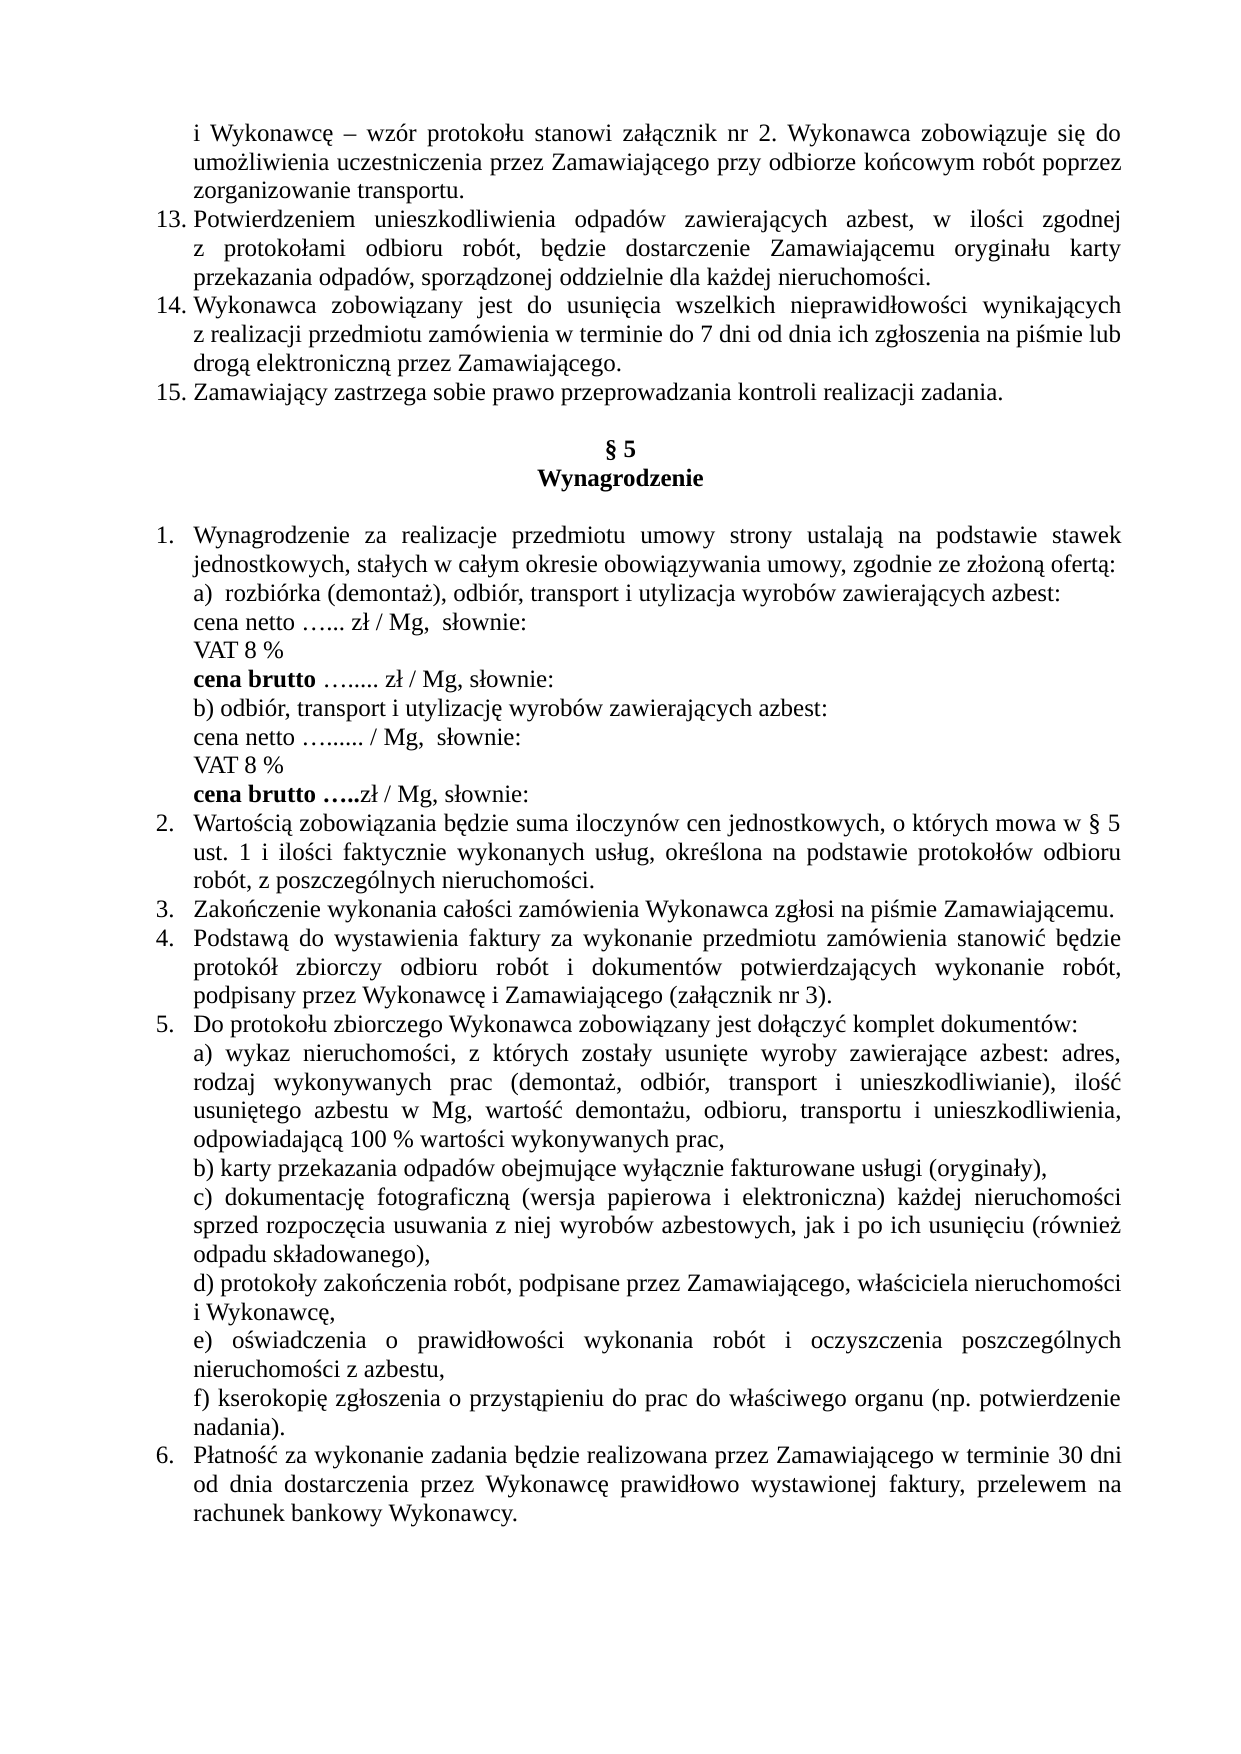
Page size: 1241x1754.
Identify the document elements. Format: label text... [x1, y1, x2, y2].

list Zamawiający zastrzega sobie prawo przeprowadzania kontroli realizacji zadania. [156, 377, 1122, 406]
list Zakończenie wykonania całości zamówienia Wykonawca zgłosi na piśmie Zamawiającemu. [156, 894, 1122, 923]
list VAT 8 % [156, 636, 1122, 664]
list cena brutto …..... zł / Mg, słownie: [156, 664, 1122, 693]
list Płatność za wykonanie zadania będzie realizowana przez Zamawiającego w terminie 30 dni od dnia dostarczenia przez Wykonawcę prawidłowo wystawionej faktury, przelewem na rachunek bankowy Wykonawcy. [156, 1441, 1122, 1527]
list Wykonawca zobowiązany jest do usunięcia wszelkich nieprawidłowości wynikających z realizacji przedmiotu zamówienia w terminie do 7 dni od dnia ich zgłoszenia na piśmie lub drogą elektroniczną przez Zamawiającego. [156, 291, 1122, 377]
list Wartością zobowiązania będzie suma iloczynów cen jednostkowych, o których mowa w § 5 ust. 1 i ilości faktycznie wykonanych usług, określona na podstawie protokołów odbioru robót, z poszczególnych nieruchomości. [156, 808, 1122, 894]
list cena netto …... zł / Mg, słownie: [156, 607, 1122, 636]
list a) rozbiórka (demontaż), odbiór, transport i utylizacja wyrobów zawierających azbest: [156, 578, 1122, 607]
list f) kserokopię zgłoszenia o przystąpieniu do prac do właściwego organu (np. potwierdzenie nadania). [156, 1383, 1122, 1441]
text Wynagrodzenie [118, 463, 1122, 492]
list cena brutto …..zł / Mg, słownie: [156, 779, 1122, 808]
list c) dokumentację fotograficzną (wersja papierowa i elektroniczna) każdej nieruchomości sprzed rozpoczęcia usuwania z niej wyrobów azbestowych, jak i po ich usunięciu (również odpadu składowanego), [156, 1182, 1122, 1268]
list cena netto …...... / Mg, słownie: [156, 722, 1122, 751]
list d) protokoły zakończenia robót, podpisane przez Zamawiającego, właściciela nieruchomości i Wykonawcę, [156, 1268, 1122, 1326]
list i Wykonawcę – wzór protokołu stanowi załącznik nr 2. Wykonawca zobowiązuje się do umożliwienia uczestniczenia przez Zamawiającego przy odbiorze końcowym robót poprzez zorganizowanie transportu. [156, 118, 1122, 204]
list Podstawą do wystawienia faktury za wykonanie przedmiotu zamówienia stanowić będzie protokół zbiorczy odbioru robót i dokumentów potwierdzających wykonanie robót, podpisany przez Wykonawcę i Zamawiającego (załącznik nr 3). [156, 923, 1122, 1009]
list VAT 8 % [156, 751, 1122, 779]
list b) karty przekazania odpadów obejmujące wyłącznie fakturowane usługi (oryginały), [156, 1153, 1122, 1182]
list e) oświadczenia o prawidłowości wykonania robót i oczyszczenia poszczególnych nieruchomości z azbestu, [156, 1326, 1122, 1383]
list a) wykaz nieruchomości, z których zostały usunięte wyroby zawierające azbest: adres, rodzaj wykonywanych prac (demontaż, odbiór, transport i unieszkodliwianie), ilość usuniętego azbestu w Mg, wartość demontażu, odbioru, transportu i unieszkodliwienia, odpowiadającą 100 % wartości wykonywanych prac, [156, 1038, 1122, 1153]
list Do protokołu zbiorczego Wykonawca zobowiązany jest dołączyć komplet dokumentów: [156, 1009, 1122, 1038]
list b) odbiór, transport i utylizację wyrobów zawierających azbest: [156, 693, 1122, 722]
list Potwierdzeniem unieszkodliwienia odpadów zawierających azbest, w ilości zgodnej z protokołami odbioru robót, będzie dostarczenie Zamawiającemu oryginału karty przekazania odpadów, sporządzonej oddzielnie dla każdej nieruchomości. [156, 204, 1122, 291]
text § 5 [118, 434, 1122, 463]
list Wynagrodzenie za realizacje przedmiotu umowy strony ustalają na podstawie stawek jednostkowych, stałych w całym okresie obowiązywania umowy, zgodnie ze złożoną ofertą: [156, 521, 1122, 578]
